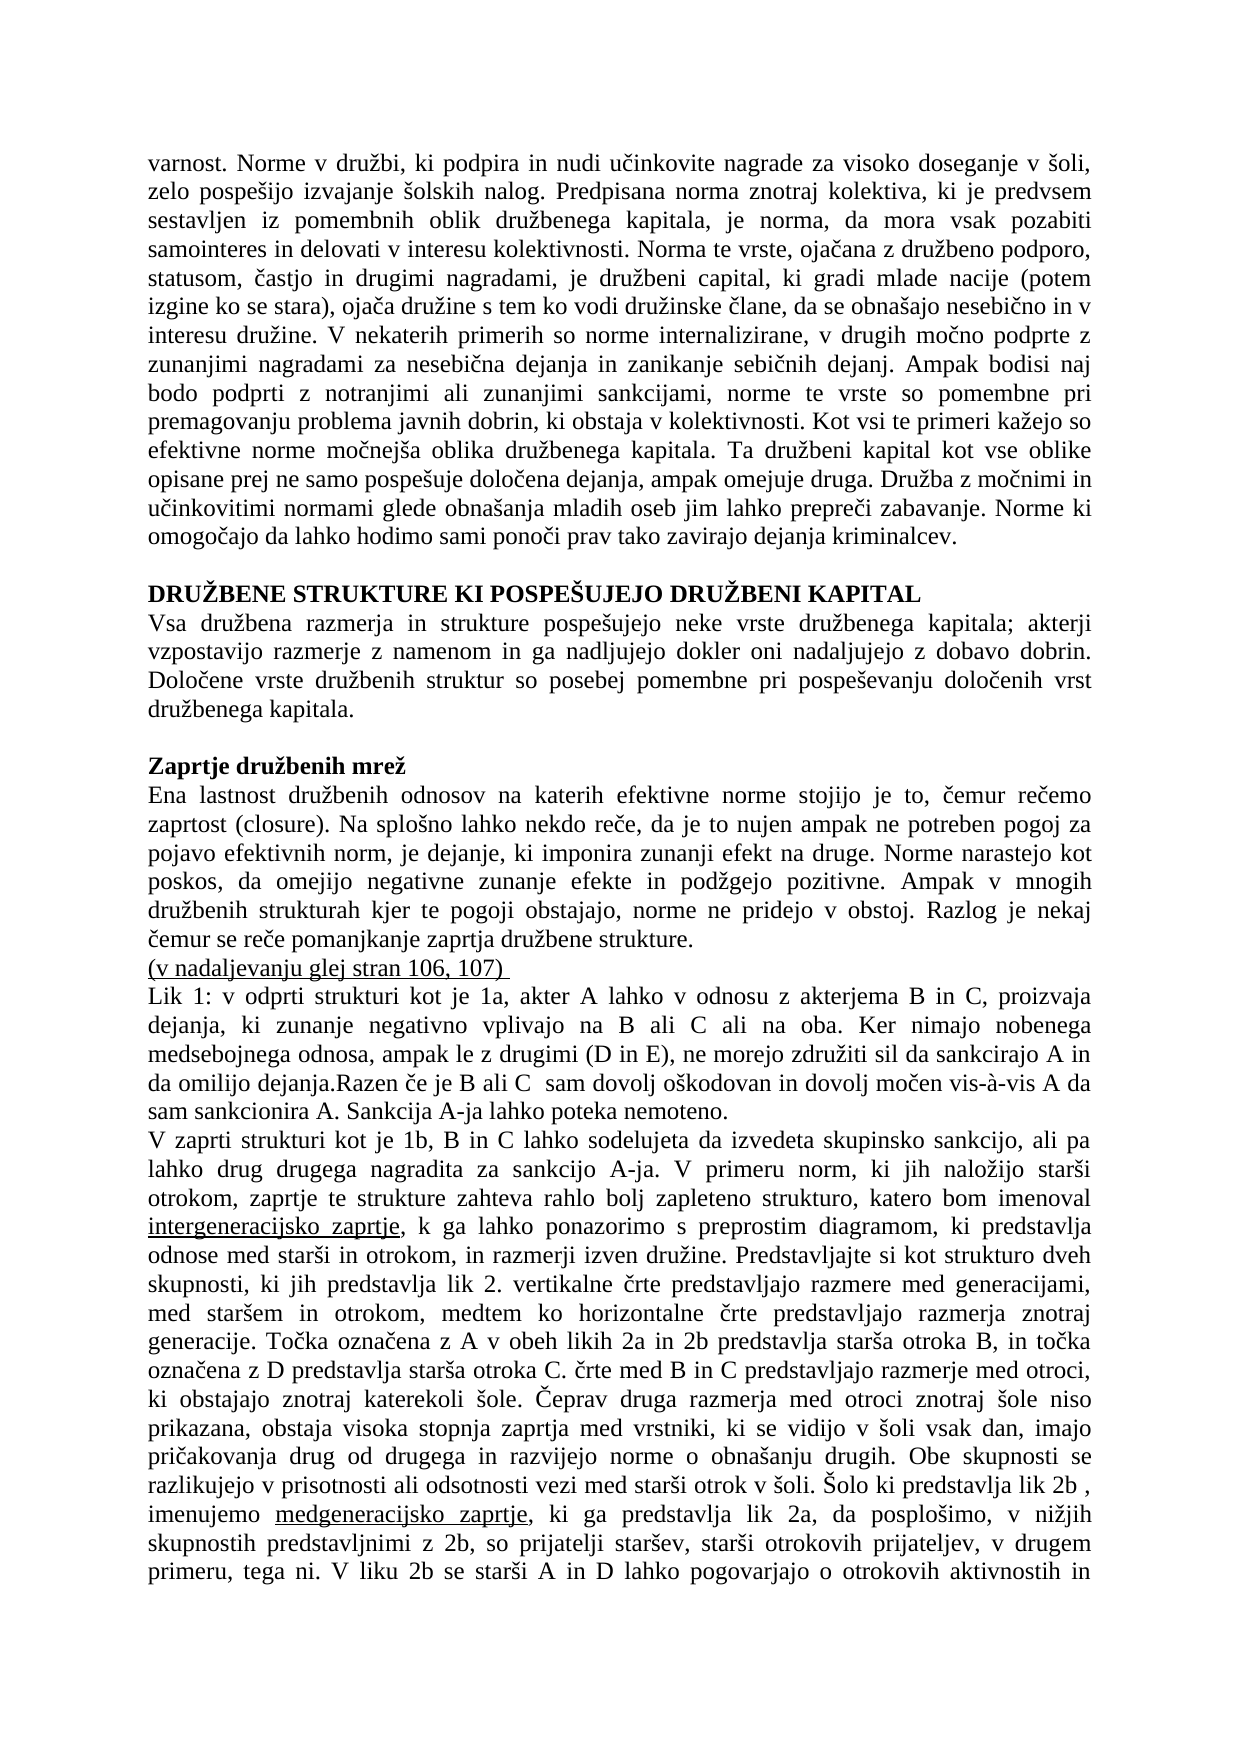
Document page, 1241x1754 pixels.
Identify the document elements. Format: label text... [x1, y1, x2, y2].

text V zaprti strukturi kot je 1b, B in C lahko sodelujeta da izvedeta skupinsko sankcijo, ali pa lahko drug drugega nagradita za sankcijo A-ja. V primeru norm, ki jih naložijo starši otrokom, zaprtje te strukture zahteva rahlo bolj zapleteno strukturo, katero bom imenoval intergeneracijsko zaprtje, k ga lahko ponazorimo s preprostim diagramom, ki predstavlja odnose med starši in otrokom, in razmerji izven družine. Predstavljajte si kot strukturo dveh skupnosti, ki jih predstavlja lik 2. vertikalne črte predstavljajo razmere med generacijami, med staršem in otrokom, medtem ko horizontalne črte predstavljajo razmerja znotraj generacije. Točka označena z A v obeh likih 2a in 2b predstavlja starša otroka B, in točka označena z D predstavlja starša otroka C. črte med B in C predstavljajo razmerje med otroci, ki obstajajo znotraj katerekoli šole. Čeprav druga razmerja med otroci znotraj šole niso prikazana, obstaja visoka stopnja zaprtja med vrstniki, ki se vidijo v šoli vsak dan, imajo pričakovanja drug od drugega in razvijejo norme o obnašanju drugih. Obe skupnosti se razlikujejo v prisotnosti ali odsotnosti vezi med starši otrok v šoli. Šolo ki predstavlja lik 2b , imenujemo medgeneracijsko zaprtje, ki ga predstavlja lik 2a, da posplošimo, v nižjih skupnostih predstavljnimi z 2b, so prijatelji staršev, starši otrokovih prijateljev, v drugem primeru, tega ni. V liku 2b se starši A in D lahko pogovarjajo o otrokovih aktivnostih in [148, 1125, 1092, 1585]
text (v nadaljevanju glej stran 106, 107) [148, 953, 1092, 981]
text Ena lastnost družbenih odnosov na katerih efektivne norme stojijo je to, čemur rečemo zaprtost (closure). Na splošno lahko nekdo reče, da je to nujen ampak ne potreben pogoj za pojavo efektivnih norm, je dejanje, ki imponira zunanji efekt na druge. Norme narastejo kot poskos, da omejijo negativne zunanje efekte in podžgejo pozitivne. Ampak v mnogih družbenih strukturah kjer te pogoji obstajajo, norme ne pridejo v obstoj. Razlog je nekaj čemur se reče pomanjkanje zaprtja družbene strukture. [148, 780, 1092, 953]
text varnost. Norme v družbi, ki podpira in nudi učinkovite nagrade za visoko doseganje v šoli, zelo pospešijo izvajanje šolskih nalog. Predpisana norma znotraj kolektiva, ki je predvsem sestavljen iz pomembnih oblik družbenega kapitala, je norma, da mora vsak pozabiti samointeres in delovati v interesu kolektivnosti. Norma te vrste, ojačana z družbeno podporo, statusom, častjo in drugimi nagradami, je družbeni capital, ki gradi mlade nacije (potem izgine ko se stara), ojača družine s tem ko vodi družinske člane, da se obnašajo nesebično in v interesu družine. V nekaterih primerih so norme internalizirane, v drugih močno podprte z zunanjimi nagradami za nesebična dejanja in zanikanje sebičnih dejanj. Ampak bodisi naj bodo podprti z notranjimi ali zunanjimi sankcijami, norme te vrste so pomembne pri premagovanju problema javnih dobrin, ki obstaja v kolektivnosti. Kot vsi te primeri kažejo so efektivne norme močnejša oblika družbenega kapitala. Ta družbeni kapital kot vse oblike opisane prej ne samo pospešuje določena dejanja, ampak omejuje druga. Družba z močnimi in učinkovitimi normami glede obnašanja mladih oseb jim lahko prepreči zabavanje. Norme ki omogočajo da lahko hodimo sami ponoči prav tako zavirajo dejanja kriminalcev. [148, 148, 1092, 550]
text DRUŽBENE STRUKTURE KI POSPEŠUJEJO DRUŽBENI KAPITAL [148, 579, 1092, 608]
text Lik 1: v odprti strukturi kot je 1a, akter A lahko v odnosu z akterjema B in C, proizvaja dejanja, ki zunanje negativno vplivajo na B ali C ali na oba. Ker nimajo nobenega medsebojnega odnosa, ampak le z drugimi (D in E), ne morejo združiti sil da sankcirajo A in da omilijo dejanja.Razen če je B ali C sam dovolj oškodovan in dovolj močen vis-à-vis A da sam sankcionira A. Sankcija A-ja lahko poteka nemoteno. [148, 981, 1092, 1125]
text Vsa družbena razmerja in strukture pospešujejo neke vrste družbenega kapitala; akterji vzpostavijo razmerje z namenom in ga nadljujejo dokler oni nadaljujejo z dobavo dobrin. Določene vrste družbenih struktur so posebej pomembne pri pospeševanju določenih vrst družbenega kapitala. [148, 608, 1092, 723]
text Zaprtje družbenih mrež [148, 751, 1092, 780]
